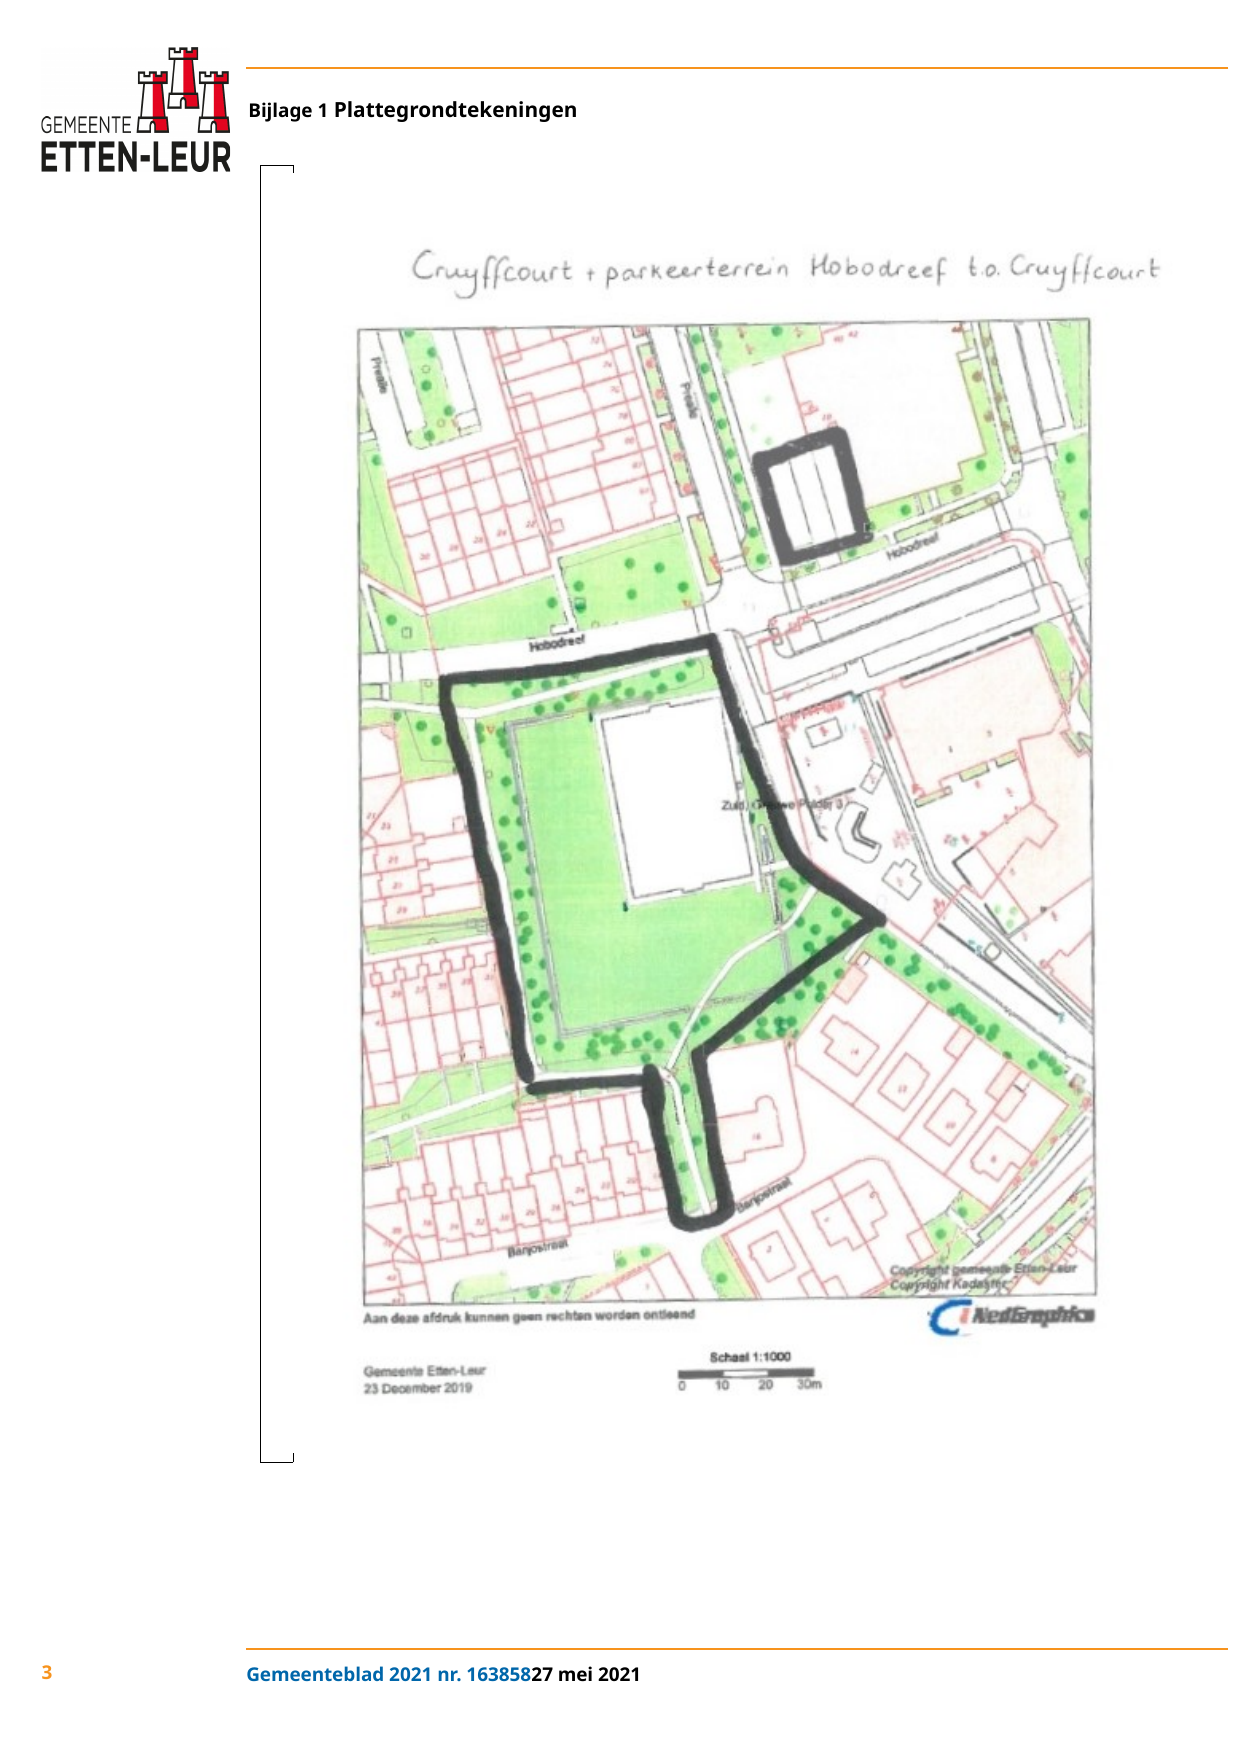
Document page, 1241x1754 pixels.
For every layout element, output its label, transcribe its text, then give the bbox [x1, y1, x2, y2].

picture [41, 47, 231, 172]
picture [268, 173, 1173, 1453]
text Bijlage 1 Plattegrondtekeningen [248, 95, 1152, 123]
